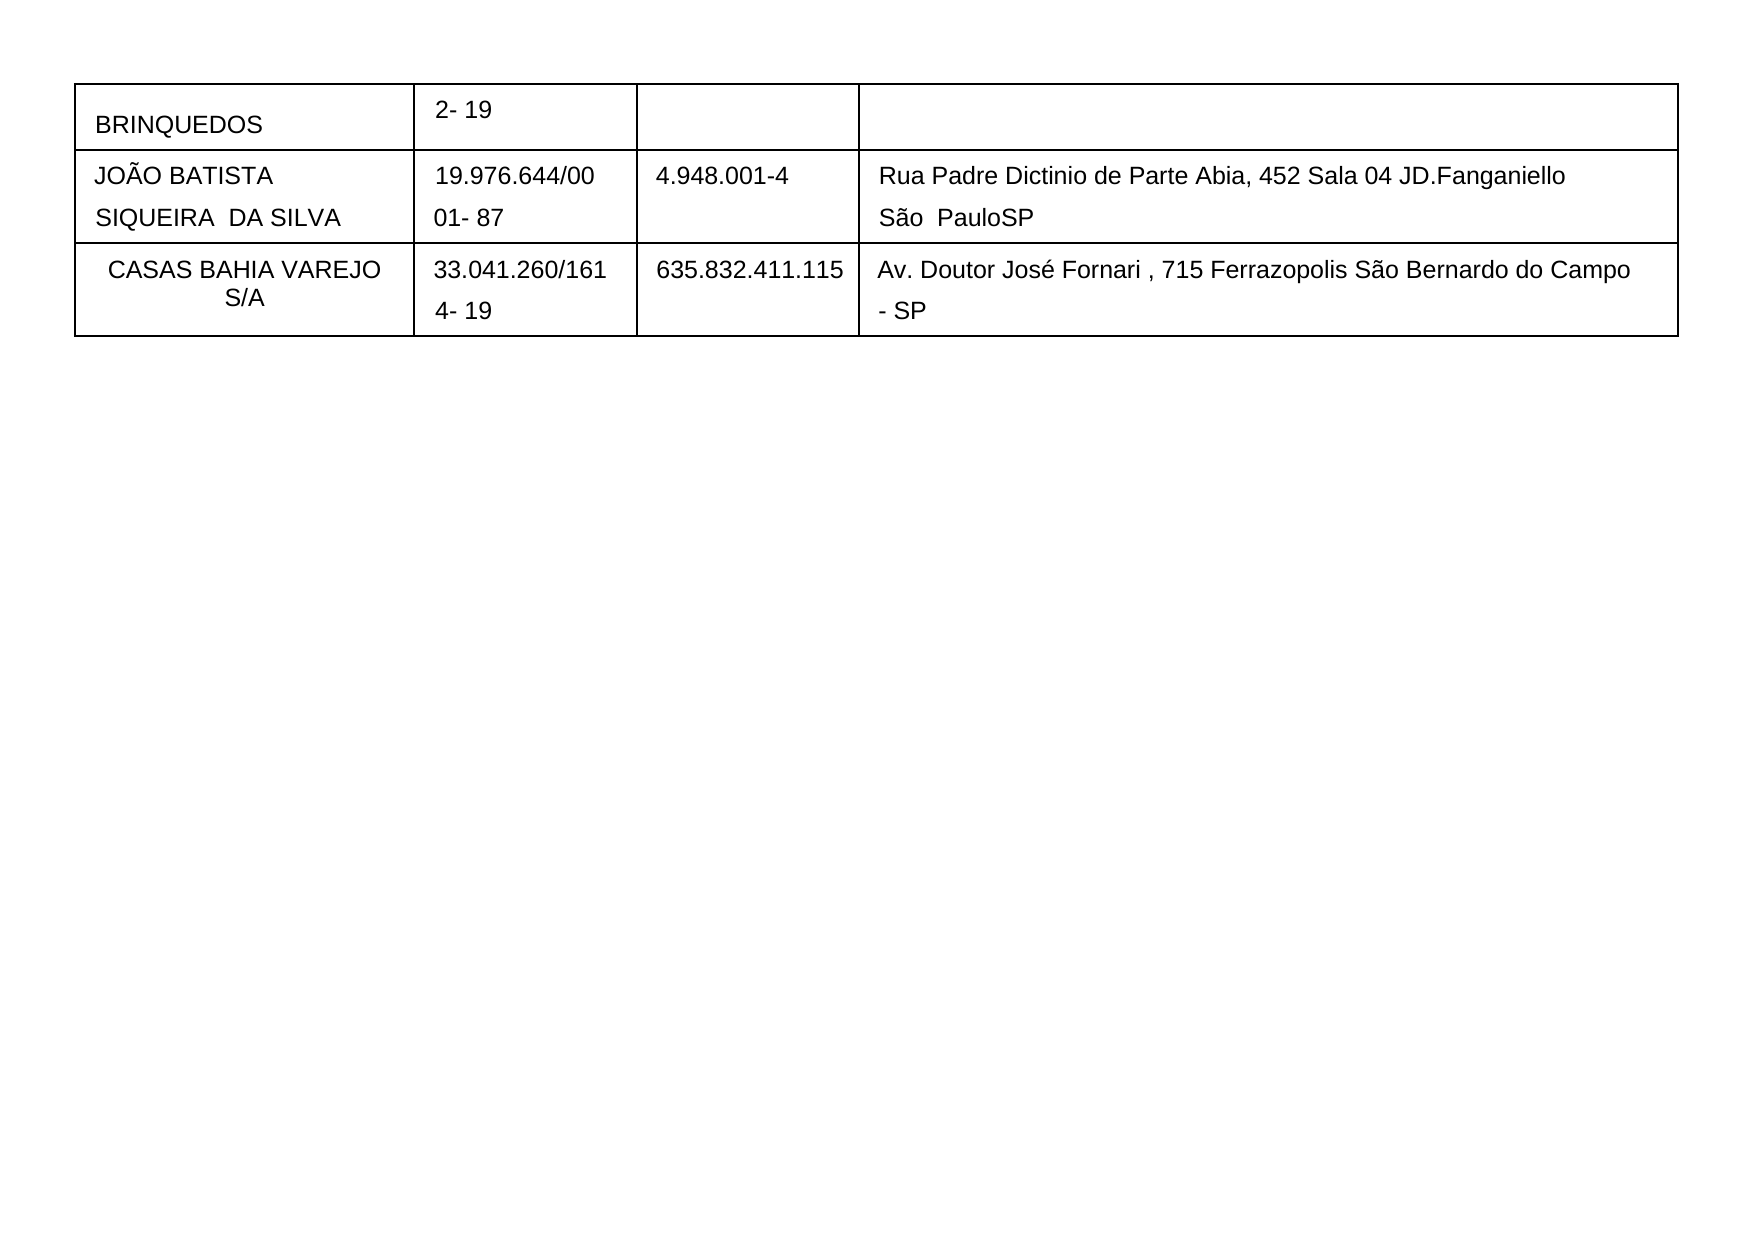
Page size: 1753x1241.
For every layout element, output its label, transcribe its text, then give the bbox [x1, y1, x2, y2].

table_cell 4.948.001-4 [638, 151, 858, 242]
table_header [638, 85, 858, 149]
table_header 2- 19 [415, 85, 636, 149]
table_cell 635.832.411.115 [638, 244, 858, 335]
table_cell Rua Padre Dictinio de Parte Abia, 452 Sala 04 JD.Fanganiello São PauloSP [860, 151, 1677, 242]
table_cell Av. Doutor José Fornari , 715 Ferrazopolis São Bernardo do Campo - SP [860, 244, 1677, 335]
table_cell JOÃO BATISTA SIQUEIRA DA SILVA [76, 151, 413, 242]
table_cell 19.976.644/0001- 87 [415, 151, 636, 242]
table_cell CASAS BAHIA VAREJO S/A [76, 244, 413, 335]
table_header [860, 85, 1677, 149]
table_cell 33.041.260/1614- 19 [415, 244, 636, 335]
table_header BRINQUEDOS [76, 85, 413, 149]
